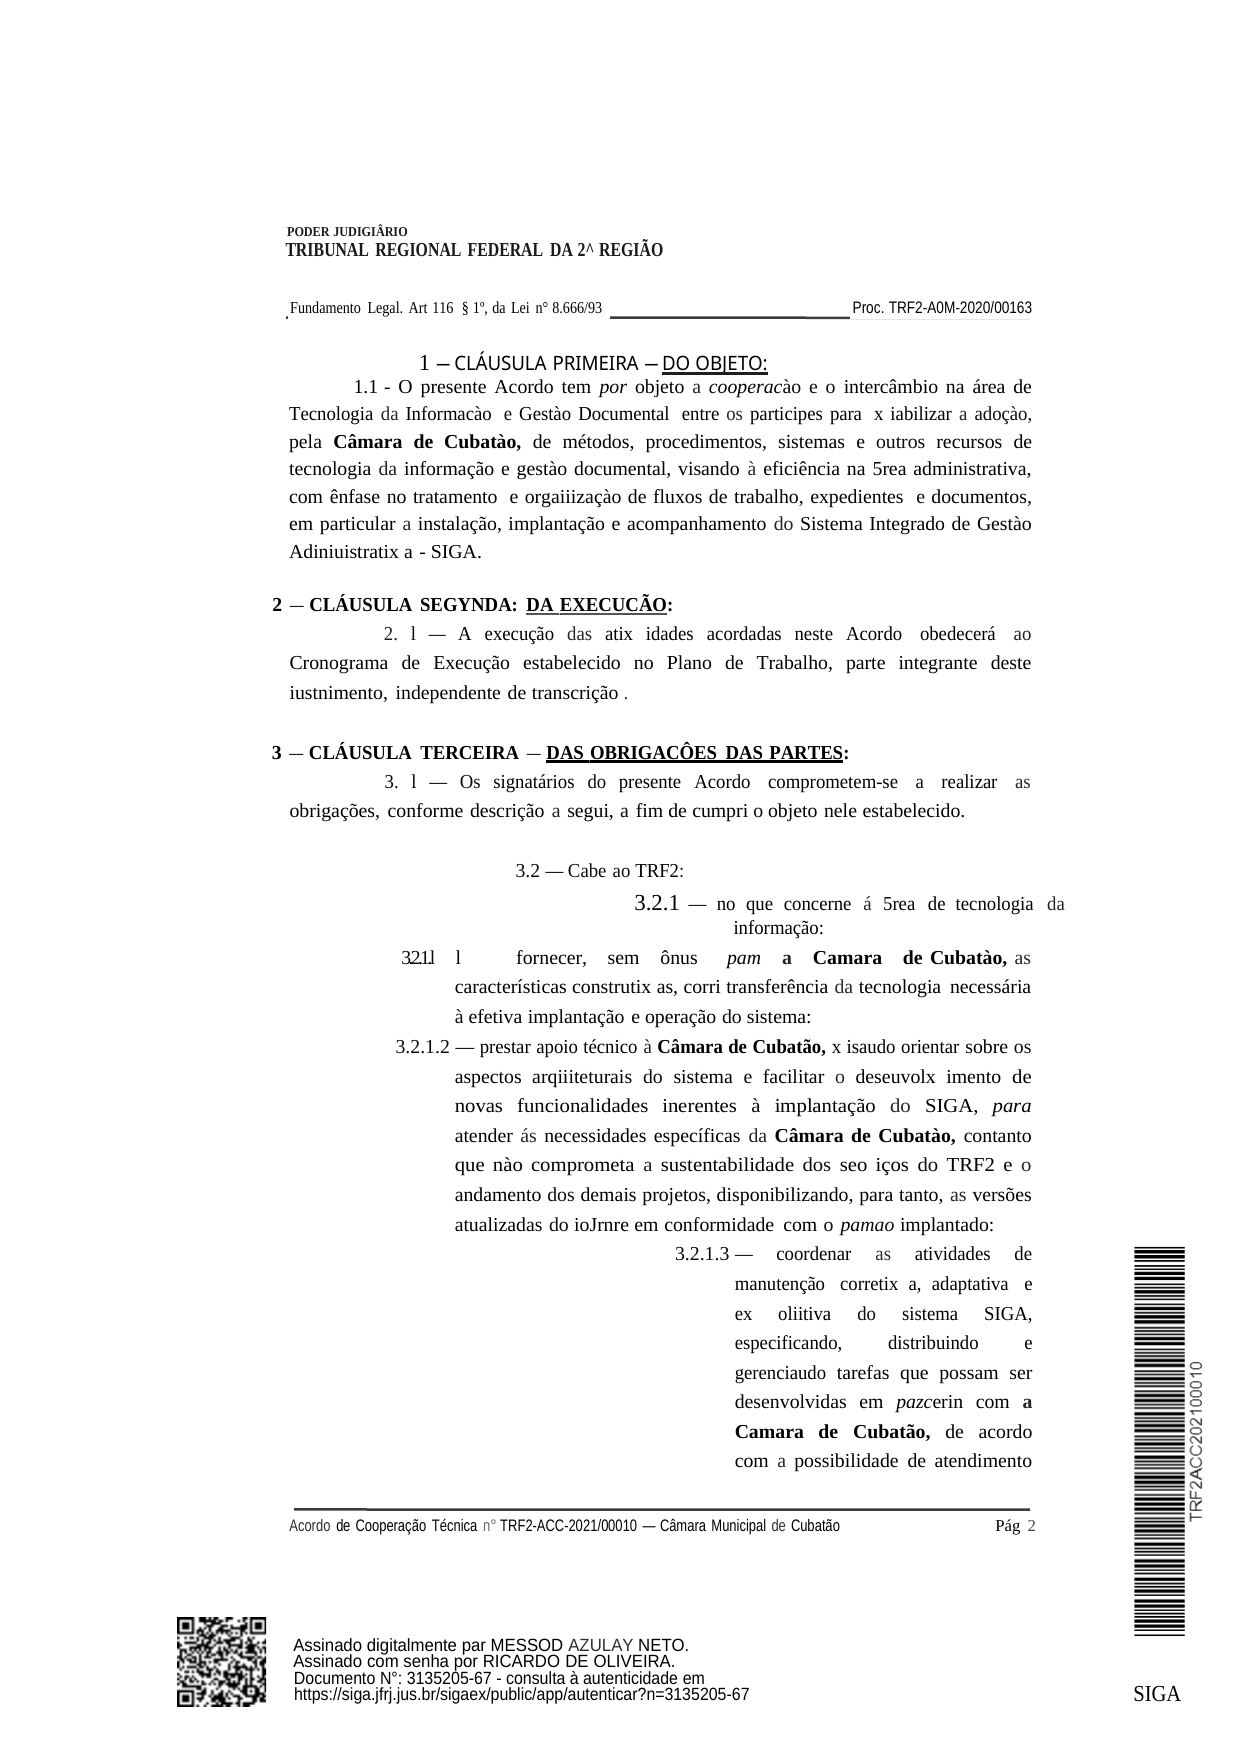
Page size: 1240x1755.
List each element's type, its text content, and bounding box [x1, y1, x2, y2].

list — prestar apoio técnico à Câmara de Cubatão, x isaudo orientar sobre os aspectos arqiiiteturais do sistema e facilitar o deseuvolx imento de novas funcionalidades inerentes à implantação do SIGA, para atender ás necessidades específicas da Câmara de Cubatào, contanto que nào comprometa a sustentabilidade dos seo iços do TRF2 e o andamento dos demais projetos, disponibilizando, para tanto, as versões atualizadas do ioJrnre em conformidade com o pamao implantado: [394, 1035, 1032, 1235]
list — Cabe ao TRF2: [514, 859, 1064, 882]
subtitle — CLÁUSULA SEGYNDA: DA EXECUCÃO: [272, 593, 1064, 616]
text 2. l — A execução das atix idades acordadas neste Acordo obedecerá ao Cronograma de Execução estabelecido no Plano de Trabalho, parte integrante deste iustnimento, independente de transcrição . [289, 621, 1032, 704]
list — CLÁUSULA PRIMEIRA — DO OBJETO: [418, 352, 1064, 375]
text 3. l — Os signatários do presente Acordo comprometem-se a realizar as obrigações, conforme descrição a segui, a fim de cumpri o objeto nele estabelecido. [289, 770, 1031, 822]
list l fornecer, sem ônus pam a Camara de Cubatào, as características construtix as, corri transferência da tecnologia necessária à efetiva implantação e operação do sistema: [400, 946, 1031, 1028]
subtitle — CLÁUSULA TERCEIRA — DAS OBRIGACÔES DAS PARTES: [272, 741, 1064, 763]
list - O presente Acordo tem por objeto a cooperacào e o intercâmbio na área de Tecnologia da Informacào e Gestào Documental entre os participes para x iabilizar a adoçào, pela Câmara de Cubatào, de métodos, procedimentos, sistemas e outros recursos de tecnologia da informação e gestào documental, visando à eficiência na 5rea administrativa, com ênfase no tratamento e orgaiiizaçào de fluxos de trabalho, expedientes e documentos, em particular a instalação, implantação e acompanhamento do Sistema Integrado de Gestào Adiniuistratix a - SIGA. [258, 375, 1032, 562]
list — no que concerne á 5rea de tecnologia da informação: [634, 889, 1064, 938]
list — coordenar as atividades de manutenção corretix a, adaptativa e ex oliitiva do sistema SIGA, especificando, distribuindo e gerenciaudo tarefas que possam ser desenvolvidas em pazcerin com a Camara de Cubatão, de acordo com a possibilidade de atendimento [674, 1242, 1032, 1472]
